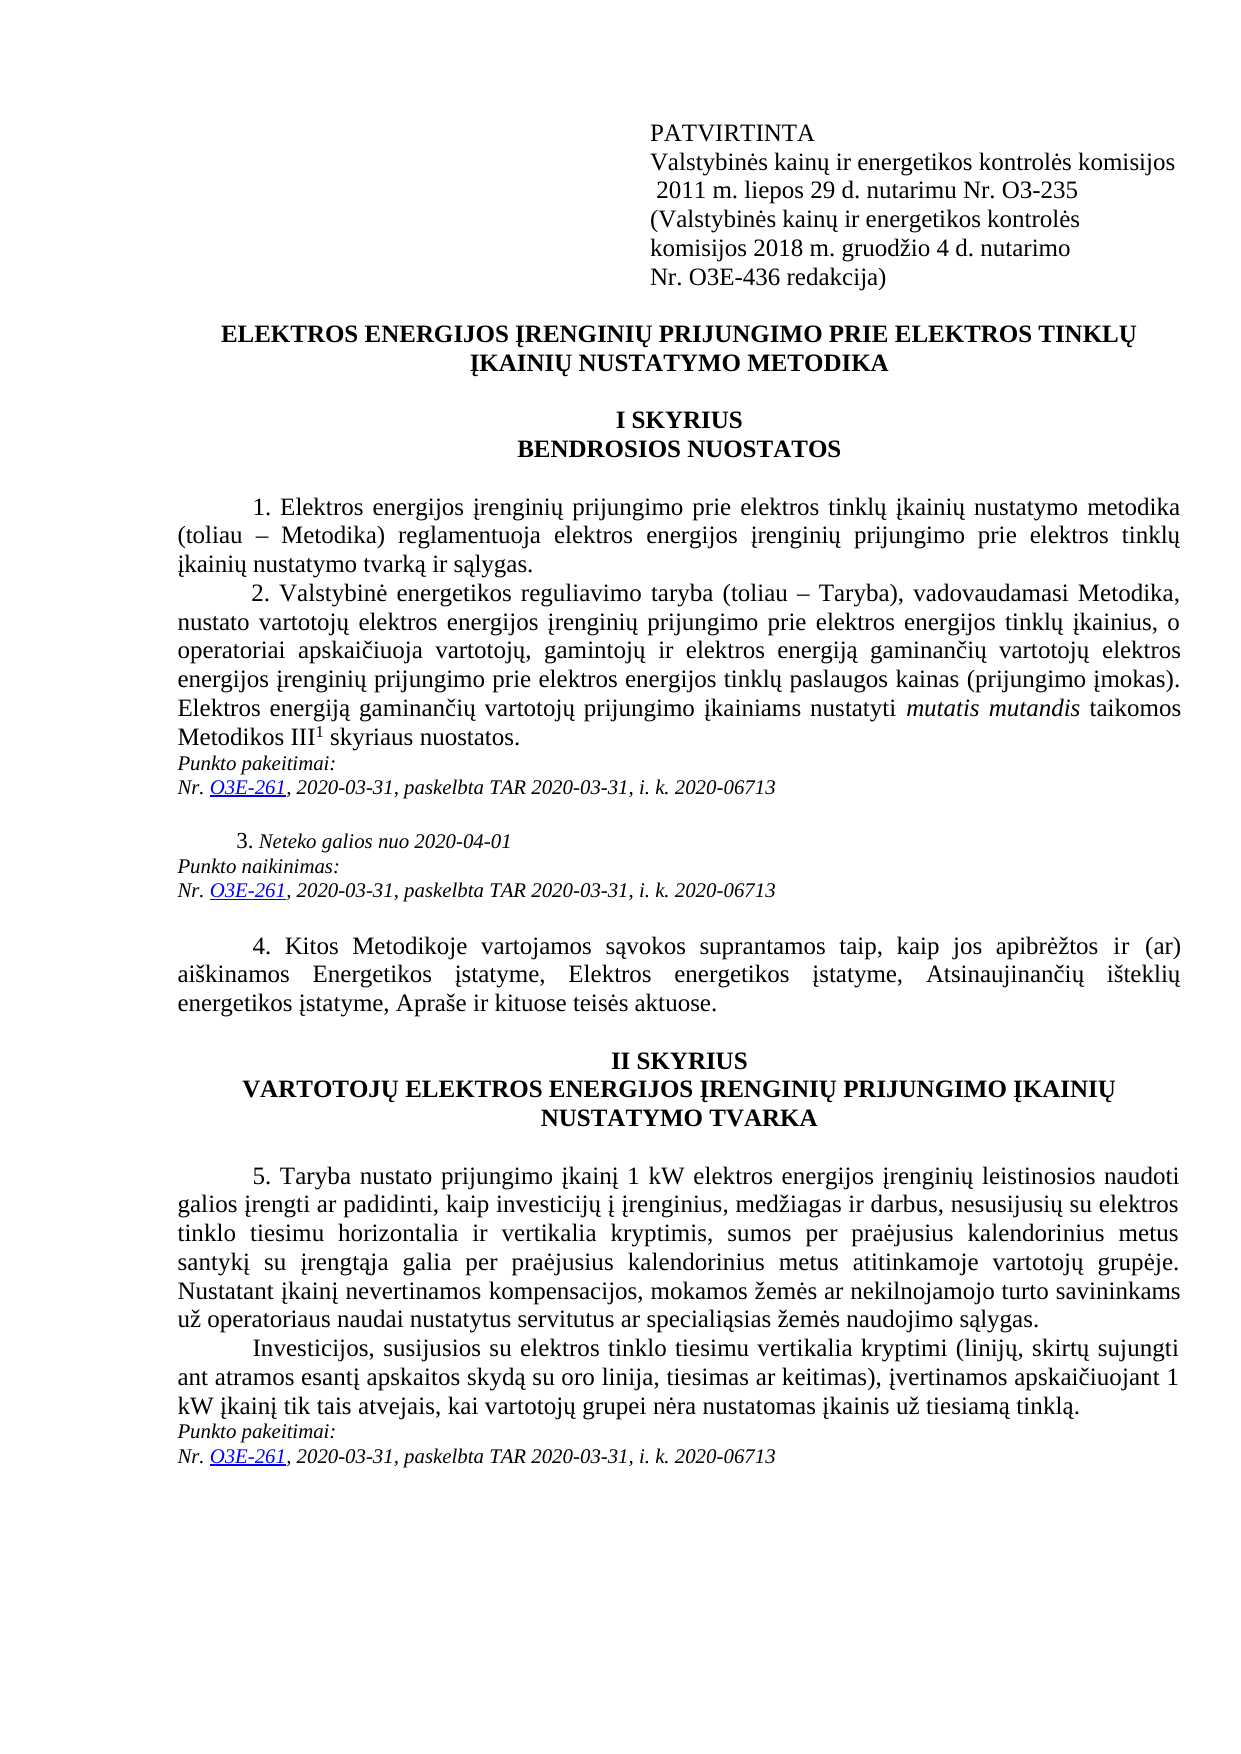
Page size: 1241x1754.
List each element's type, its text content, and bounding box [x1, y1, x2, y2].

text Punkto pakeitimai: [177, 751, 1181, 775]
text VARTOTOJŲ ELEKTROS ENERGIJOS ĮRENGINIŲ PRIJUNGIMO ĮKAINIŲ NUSTATYMO TVARKA [177, 1074, 1181, 1132]
text komisijos 2018 m. gruodžio 4 d. nutarimo [650, 233, 1181, 262]
text Punkto pakeitimai: [177, 1419, 1181, 1443]
text 2011 m. liepos 29 d. nutarimu Nr. O3-235 [650, 176, 1181, 204]
text (Valstybinės kainų ir energetikos kontrolės [650, 204, 1181, 233]
text Valstybinės kainų ir energetikos kontrolės komisijos [650, 147, 1181, 176]
text PATVIRTINTA [650, 118, 1181, 147]
text I SKYRIUS [177, 406, 1181, 434]
text ELEKTROS ENERGIJOS ĮRENGINIŲ PRIJUNGIMO PRIE ELEKTROS TINKLŲ ĮKAINIŲ NUSTATYMO METODIKA [177, 319, 1181, 377]
text Investicijos, susijusios su elektros tinklo tiesimu vertikalia kryptimi (linijų, skirtų sujungti ant atramos esantį apskaitos skydą su oro linija, tiesimas ar keitimas), įvertinamos apskaičiuojant 1 kW įkainį tik tais atvejais, kai vartotojų grupei nėra nustatomas įkainis už tiesiamą tinklą. [177, 1333, 1181, 1419]
text 1. Elektros energijos įrenginių prijungimo prie elektros tinklų įkainių nustatymo metodika (toliau – Metodika) reglamentuoja elektros energijos įrenginių prijungimo prie elektros tinklų įkainių nustatymo tvarką ir sąlygas. [177, 492, 1181, 578]
text Nr. O3E-436 redakcija) [650, 262, 1181, 291]
text Punkto naikinimas: [177, 854, 1181, 878]
text 3. Neteko galios nuo 2020-04-01 [177, 827, 1181, 854]
text 5. Taryba nustato prijungimo įkainį 1 kW elektros energijos įrenginių leistinosios naudoti galios įrengti ar padidinti, kaip investicijų į įrenginius, medžiagas ir darbus, nesusijusių su elektros tinklo tiesimu horizontalia ir vertikalia kryptimis, sumos per praėjusius kalendorinius metus santykį su įrengtąja galia per praėjusius kalendorinius metus atitinkamoje vartotojų grupėje. Nustatant įkainį nevertinamos kompensacijos, mokamos žemės ar nekilnojamojo turto savininkams už operatoriaus naudai nustatytus servitutus ar specialiąsias žemės naudojimo sąlygas. [177, 1161, 1181, 1333]
text Nr. O3E-261, 2020-03-31, paskelbta TAR 2020-03-31, i. k. 2020-06713 [177, 878, 1181, 902]
text Nr. O3E-261, 2020-03-31, paskelbta TAR 2020-03-31, i. k. 2020-06713 [177, 1443, 1181, 1468]
text 4. Kitos Metodikoje vartojamos sąvokos suprantamos taip, kaip jos apibrėžtos ir (ar) aiškinamos Energetikos įstatyme, Elektros energetikos įstatyme, Atsinaujinančių išteklių energetikos įstatyme, Apraše ir kituose teisės aktuose. [177, 931, 1181, 1017]
text 2. Valstybinė energetikos reguliavimo taryba (toliau – Taryba), vadovaudamasi Metodika, nustato vartotojų elektros energijos įrenginių prijungimo prie elektros energijos tinklų įkainius, o operatoriai apskaičiuoja vartotojų, gamintojų ir elektros energiją gaminančių vartotojų elektros energijos įrenginių prijungimo prie elektros energijos tinklų paslaugos kainas (prijungimo įmokas). Elektros energiją gaminančių vartotojų prijungimo įkainiams nustatyti mutatis mutandis taikomos Metodikos III1 skyriaus nuostatos. [177, 578, 1181, 751]
text II SKYRIUS [177, 1046, 1181, 1074]
text bendrosios nuostatos [177, 434, 1181, 463]
text Nr. O3E-261, 2020-03-31, paskelbta TAR 2020-03-31, i. k. 2020-06713 [177, 775, 1181, 799]
